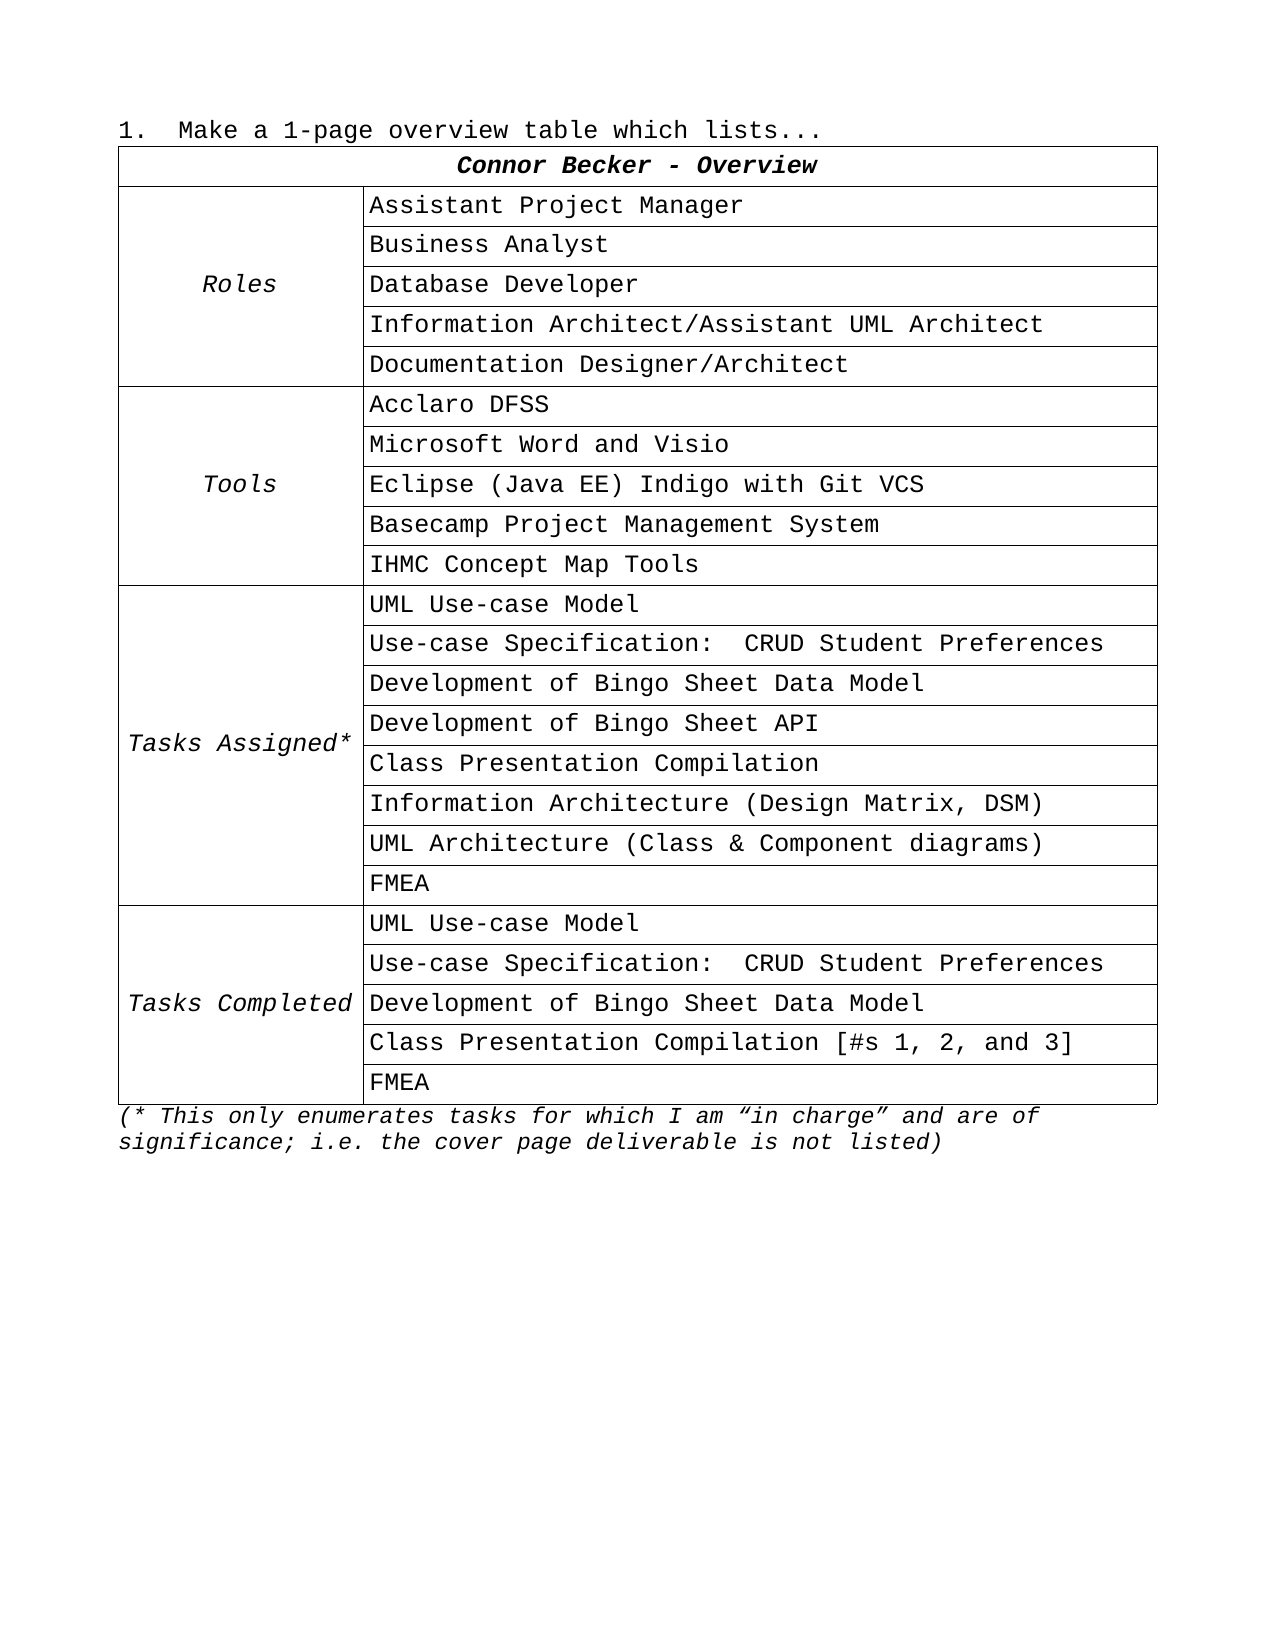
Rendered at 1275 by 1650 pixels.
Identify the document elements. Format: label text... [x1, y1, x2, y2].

table_cell Development of Bingo Sheet Data Model [364, 985, 1157, 1024]
table_cell UML Use-case Model [364, 586, 1157, 625]
table_cell Database Developer [364, 267, 1157, 306]
table_cell Information Architecture (Design Matrix, DSM) [364, 786, 1157, 825]
table_cell Use-case Specification: CRUD Student Preferences [364, 945, 1157, 984]
table_cell Information Architect/Assistant UML Architect [364, 307, 1157, 346]
table_cell Use-case Specification: CRUD Student Preferences [364, 626, 1157, 665]
table_cell Roles [119, 187, 363, 386]
table_cell Class Presentation Compilation [364, 746, 1157, 785]
text (* This only enumerates tasks for which I am “in charge” and are of significance; i.e. the cover page deliverable is not listed) [118, 1105, 1157, 1156]
table_cell Documentation Designer/Architect [364, 347, 1157, 386]
table_cell Tools [119, 387, 363, 585]
text 1. Make a 1-page overview table which lists... [118, 118, 1157, 146]
table_cell Basecamp Project Management System [364, 507, 1157, 545]
table_cell UML Use-case Model [364, 906, 1157, 944]
table_cell FMEA [364, 1065, 1157, 1104]
table_cell Eclipse (Java EE) Indigo with Git VCS [364, 467, 1157, 506]
table_cell IHMC Concept Map Tools [364, 546, 1157, 585]
table_cell UML Architecture (Class & Component diagrams) [364, 826, 1157, 864]
table_cell Development of Bingo Sheet Data Model [364, 666, 1157, 705]
table_cell Microsoft Word and Visio [364, 427, 1157, 466]
table_cell Class Presentation Compilation [#s 1, 2, and 3] [364, 1025, 1157, 1064]
table_cell Acclaro DFSS [364, 387, 1157, 426]
table_header Connor Becker - Overview [119, 147, 1157, 186]
table_cell Development of Bingo Sheet API [364, 706, 1157, 745]
table_cell Tasks Assigned* [119, 586, 363, 904]
table_cell FMEA [364, 866, 1157, 904]
table_cell Business Analyst [364, 227, 1157, 266]
table_cell Assistant Project Manager [364, 187, 1157, 226]
table_cell Tasks Completed [119, 906, 363, 1104]
